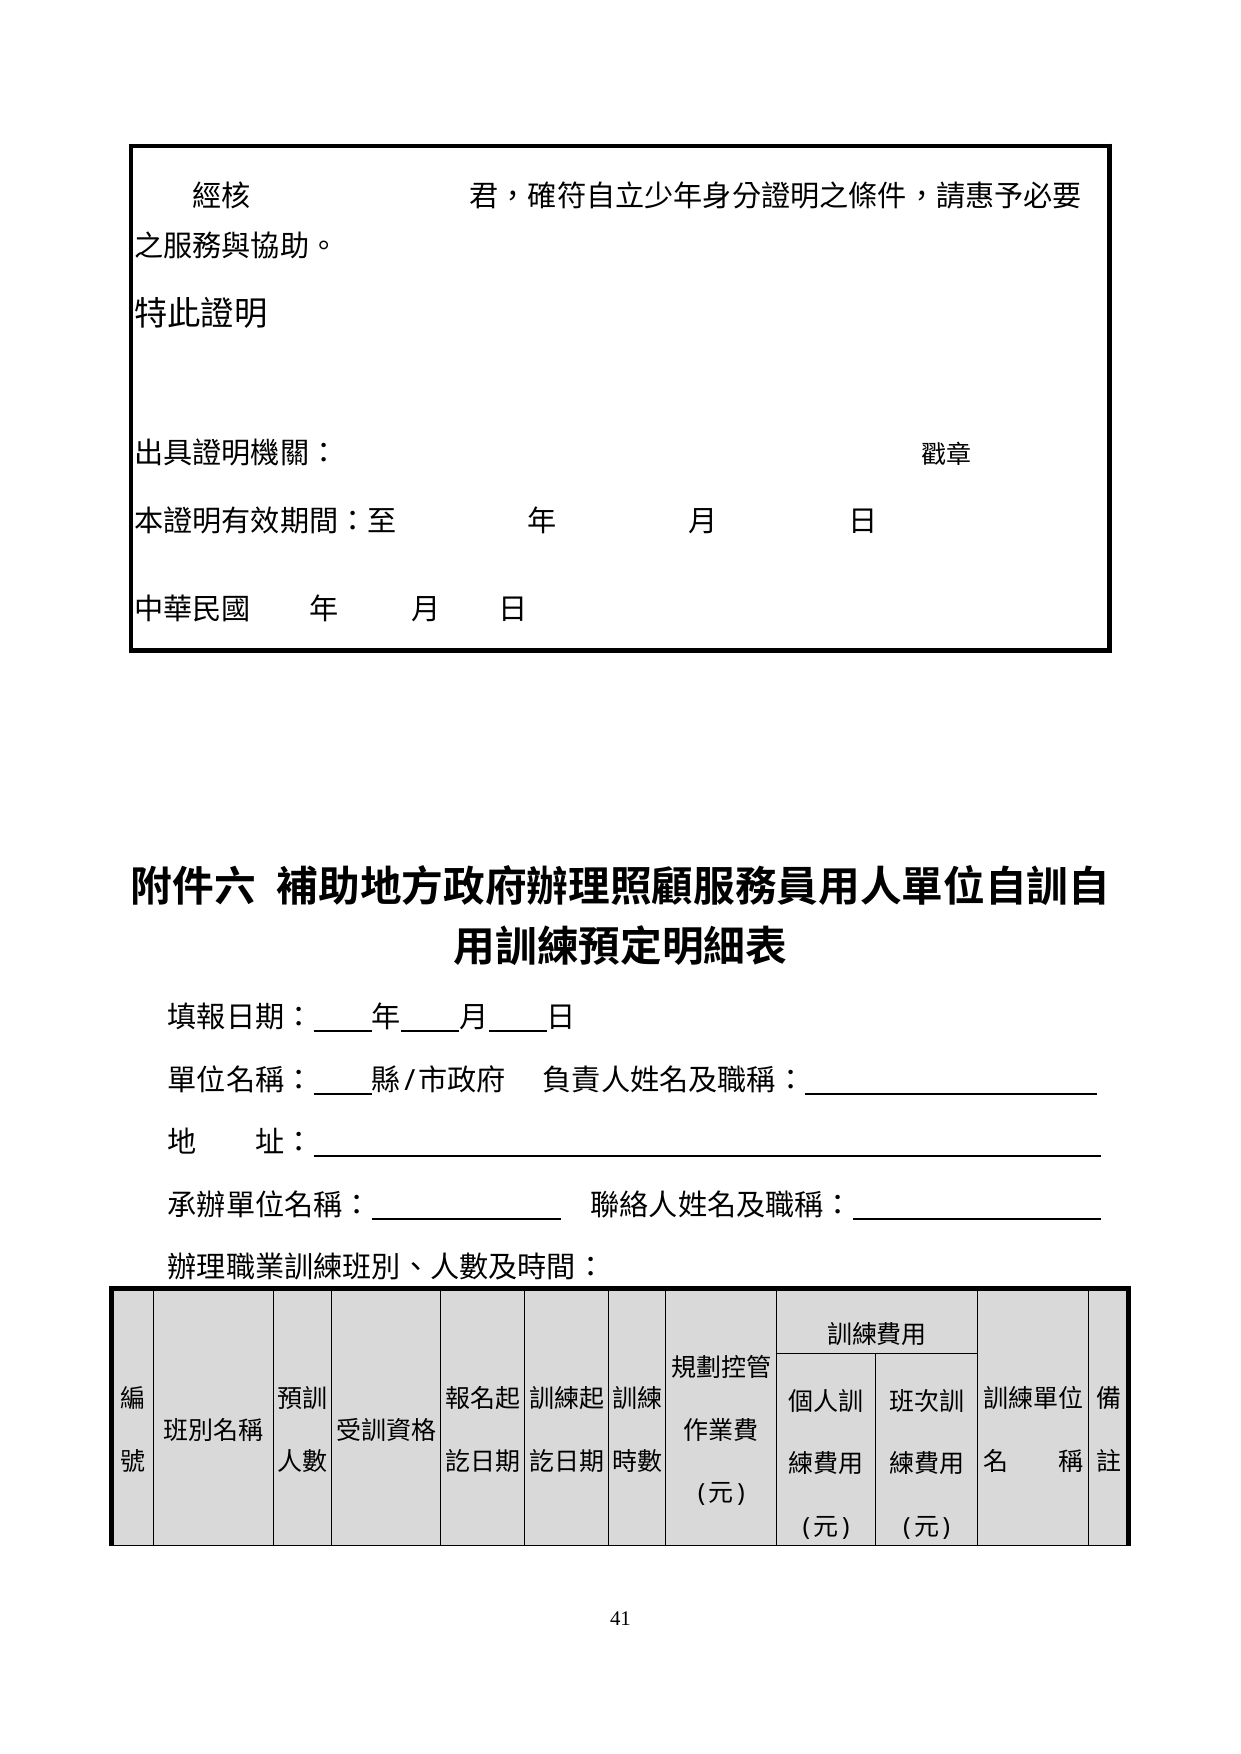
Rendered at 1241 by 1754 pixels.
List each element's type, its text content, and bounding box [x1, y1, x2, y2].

table_header 預訓人數 [274, 1291, 331, 1545]
table_cell 經核 君，確符自立少年身分證明之條件，請惠予必要之服務與協助。 特此證明 出具證明機關： 戳章 本證明有效期間：至 年 月 日 中華民國 年 月 日 [133, 148, 1107, 648]
table_header 班別名稱 [154, 1291, 273, 1545]
table_header 報名起訖日期 [441, 1291, 524, 1545]
table_header 訓練起訖日期 [525, 1291, 608, 1545]
table_header 訓練單位名 稱 [978, 1291, 1088, 1545]
table_cell 班次訓練費用 (元) [876, 1354, 977, 1545]
table_header 備註 [1089, 1291, 1126, 1545]
table_cell 個人訓練費用 (元) [777, 1354, 875, 1545]
table_header 編號 [114, 1291, 153, 1545]
text 附件六 補助地方政府辦理照顧服務員用人單位自訓自用訓練預定明細表 [130, 853, 1110, 973]
text 單位名稱： 縣/市政府 負責人姓名及職稱： [167, 1036, 1110, 1098]
table_header 訓練費用 [777, 1291, 977, 1353]
table_header 受訓資格 [332, 1291, 440, 1545]
table_header 訓練時數 [609, 1291, 665, 1545]
text 承辦單位名稱： 聯絡人姓名及職稱： [167, 1161, 1110, 1223]
table_header 規劃控管作業費 (元) [666, 1291, 776, 1545]
text 填報日期： 年 月 日 [167, 973, 1110, 1036]
text 辦理職業訓練班別、人數及時間： [167, 1223, 1110, 1286]
text 地 址： [167, 1098, 1110, 1161]
